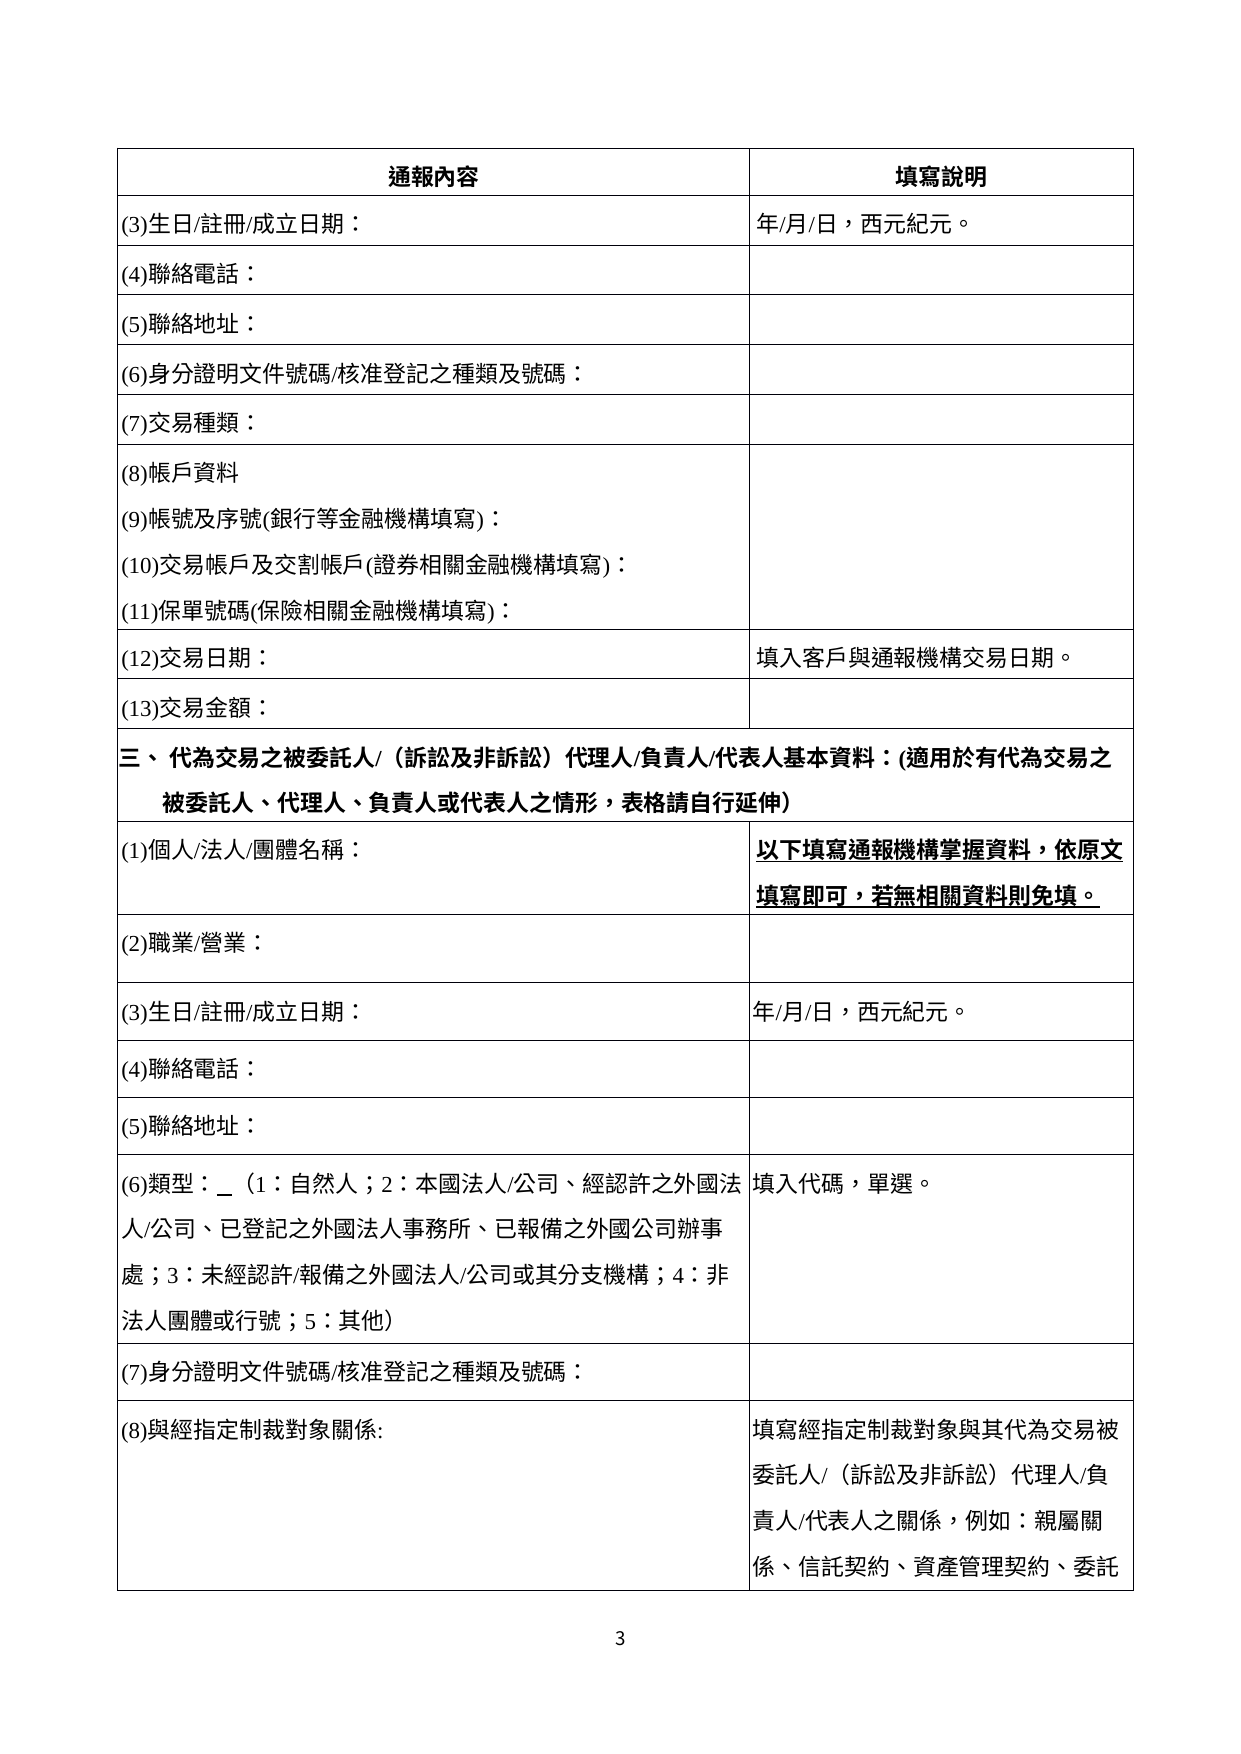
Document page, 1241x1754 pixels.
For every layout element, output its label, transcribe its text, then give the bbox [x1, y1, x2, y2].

table_cell [750, 395, 1133, 444]
table_cell [750, 345, 1133, 394]
table_header 填寫說明 [750, 149, 1133, 194]
table_cell [750, 246, 1133, 294]
table_cell [750, 445, 1133, 628]
table_cell (8)帳戶資料 (9)帳號及序號(銀行等金融機構填寫)： (10)交易帳戶及交割帳戶(證券相關金融機構填寫)： (11)保單號碼(保險相關金融機構填寫)： [118, 445, 749, 628]
table_cell (12)交易日期： [118, 630, 749, 678]
table_cell 填入代碼，單選。 [750, 1155, 1133, 1342]
table_cell [750, 1041, 1133, 1097]
table_cell (3)生日/註冊/成立日期： [118, 196, 749, 244]
table_cell (6)類型： （1：自然人；2：本國法人/公司、經認許之外國法人/公司、已登記之外國法人事務所、已報備之外國公司辦事處；3：未經認許/報備之外國法人/公司或其分支機構；4：非法人團體或行號；5：其他） [118, 1155, 749, 1342]
table_cell 代為交易之被委託人/（訴訟及非訴訟）代理人/負責人/代表人基本資料：(適用於有代為交易之被委託人、代理人、負責人或代表人之情形，表格請自行延伸） [118, 729, 1133, 821]
table_cell 年/月/日，西元紀元。 [750, 983, 1133, 1039]
table_cell 填入客戶與通報機構交易日期。 [750, 630, 1133, 678]
table_cell (3)生日/註冊/成立日期： [118, 983, 749, 1039]
table_cell (5)聯絡地址： [118, 1098, 749, 1154]
table_cell [750, 679, 1133, 728]
table_cell [750, 1344, 1133, 1400]
table_cell 以下填寫通報機構掌握資料，依原文填寫即可，若無相關資料則免填。 [750, 822, 1133, 914]
table_cell (7)身分證明文件號碼/核准登記之種類及號碼： [118, 1344, 749, 1400]
table_cell [750, 295, 1133, 344]
table_cell (13)交易金額： [118, 679, 749, 728]
table_cell (6)身分證明文件號碼/核准登記之種類及號碼： [118, 345, 749, 394]
table_cell 填寫經指定制裁對象與其代為交易被委託人/（訴訟及非訴訟）代理人/負責人/代表人之關係，例如：親屬關係、信託契約、資產管理契約、委託 [750, 1401, 1133, 1590]
table_cell (4)聯絡電話： [118, 1041, 749, 1097]
table_cell [750, 1098, 1133, 1154]
table_cell (4)聯絡電話： [118, 246, 749, 294]
table_cell (2)職業/營業： [118, 915, 749, 982]
table_cell (8)與經指定制裁對象關係: [118, 1401, 749, 1590]
table_cell (1)個人/法人/團體名稱： [118, 822, 749, 914]
table_header 通報內容 [118, 149, 749, 194]
table_cell (7)交易種類： [118, 395, 749, 444]
table_cell 年/月/日，西元紀元。 [750, 196, 1133, 244]
table_cell [750, 915, 1133, 982]
table_cell (5)聯絡地址： [118, 295, 749, 344]
